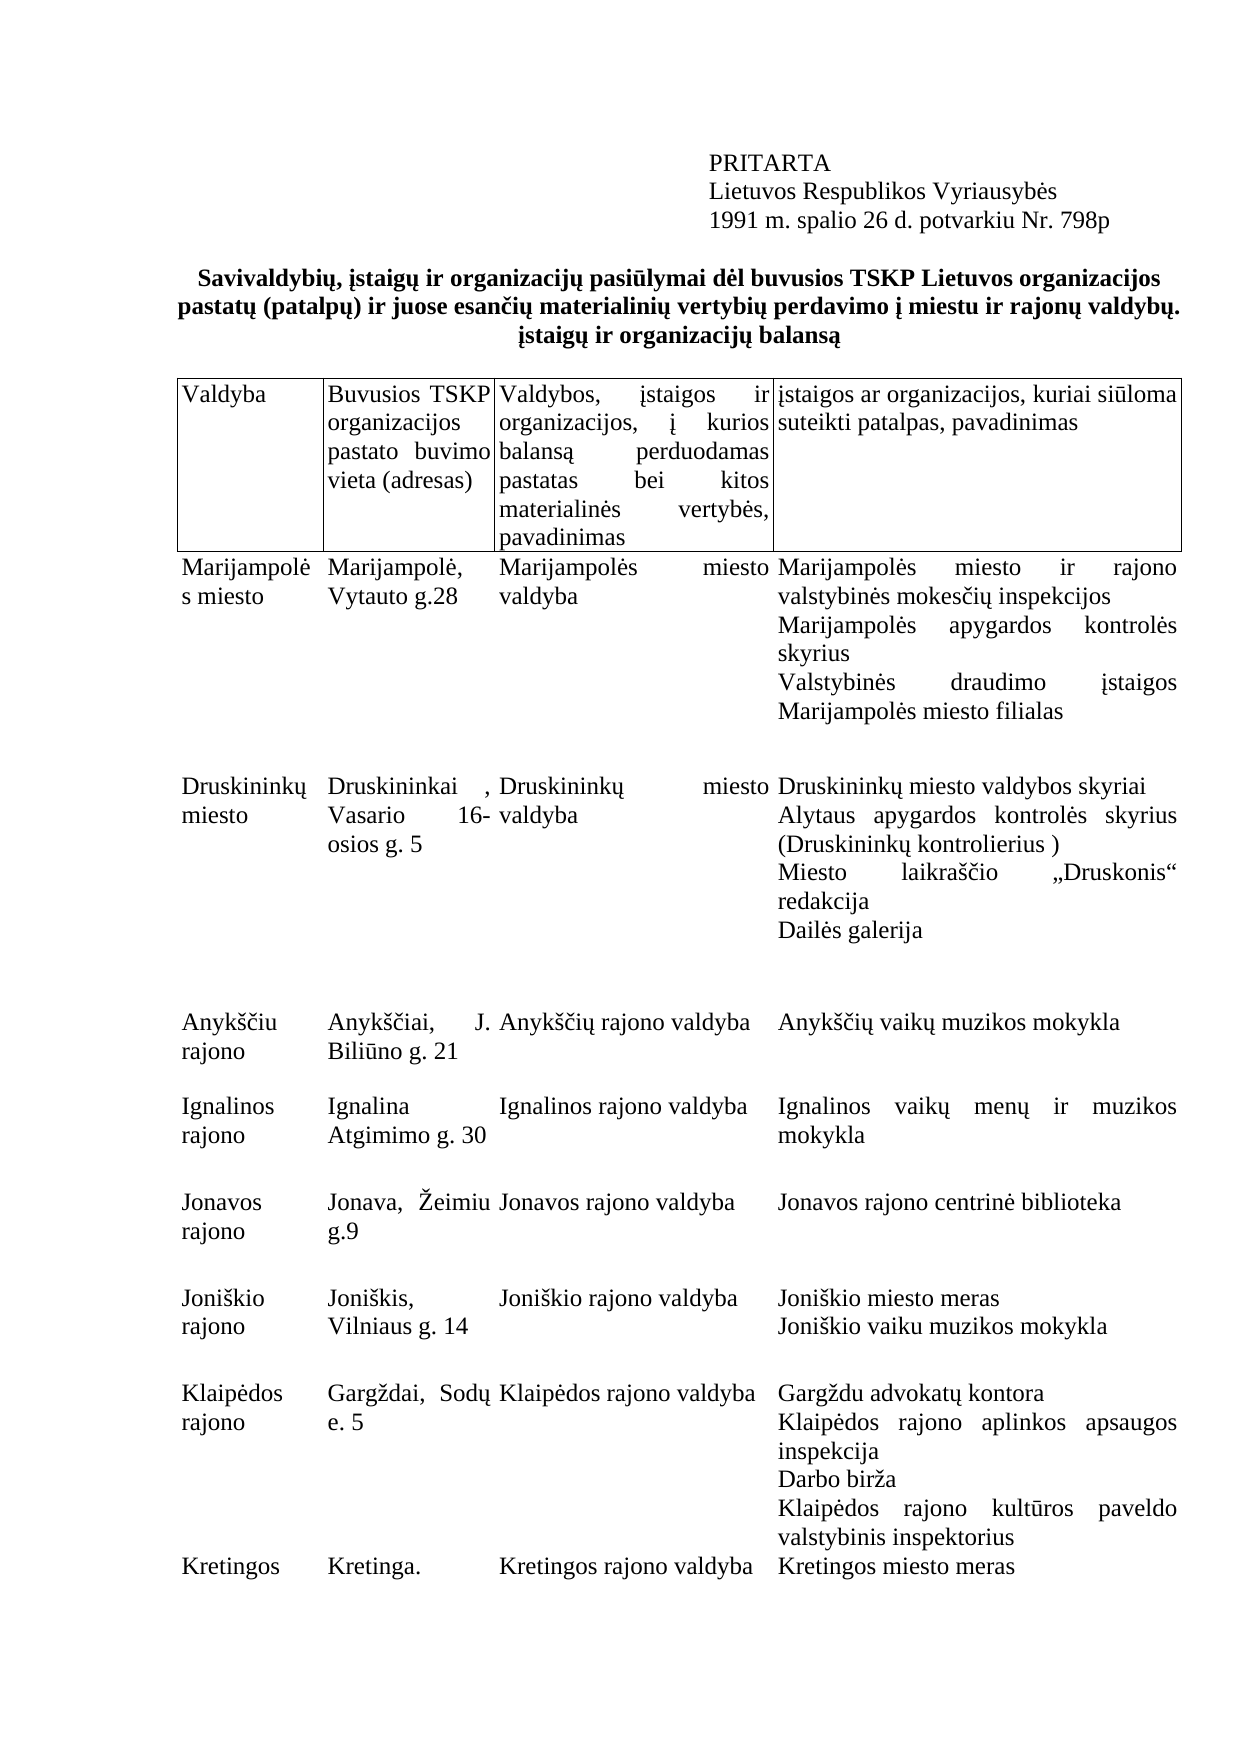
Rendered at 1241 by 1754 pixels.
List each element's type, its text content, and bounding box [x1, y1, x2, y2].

table_cell Anykščiai, J. Biliūno g. 21 [323, 1007, 495, 1091]
table_cell Druskininkų miesto [177, 771, 323, 1007]
table_cell Marijampolės miesto valdyba [495, 552, 773, 771]
table_cell Joniškio miesto meras Joniškio vaiku muzikos mokykla [774, 1283, 1181, 1378]
text Lietuvos Respublikos Vyriausybės [177, 176, 1181, 205]
table_cell Jonava, Žeimiu g.9 [323, 1187, 495, 1283]
table_cell Joniškio rajono valdyba [495, 1283, 773, 1378]
table_cell Marijampolės miesto [177, 552, 323, 771]
text PRITARTA [177, 148, 1181, 176]
table_cell Marijampolė, Vytauto g.28 [323, 552, 495, 771]
table_cell Anykščių vaikų muzikos mokykla [774, 1007, 1181, 1091]
table_header Buvusios TSKP organizacijos pastato buvimo vieta (adresas) [324, 379, 494, 551]
table_cell Druskininkai , Vasario 16-osios g. 5 [323, 771, 495, 1007]
table_cell Ignalinos rajono [177, 1091, 323, 1187]
table_cell Klaipėdos rajono valdyba [495, 1378, 773, 1551]
table_cell Anykščių rajono valdyba [495, 1007, 773, 1091]
table_cell Gargždai, Sodų e. 5 [323, 1378, 495, 1551]
table_cell Marijampolės miesto ir rajono valstybinės mokesčių inspekcijos Marijampolės apygardos kontrolės skyrius Valstybinės draudimo įstaigos Marijampolės miesto filialas [774, 552, 1181, 771]
table_cell Jonavos rajono [177, 1187, 323, 1283]
table_cell Druskininkų miesto valdybos skyriai Alytaus apygardos kontrolės skyrius (Druskininkų kontrolierius ) Miesto laikraščio „Druskonis“ redakcija Dailės galerija [774, 771, 1181, 1007]
table_cell Anykščiu rajono [177, 1007, 323, 1091]
table_cell Kretingos miesto meras [774, 1551, 1181, 1606]
table_cell Gargždu advokatų kontora Klaipėdos rajono aplinkos apsaugos inspekcija Darbo birža Klaipėdos rajono kultūros paveldo valstybinis inspektorius [774, 1378, 1181, 1551]
table_cell Kretingos [177, 1551, 323, 1606]
table_header Valdybos, įstaigos ir organizacijos, į kurios balansą perduodamas pastatas bei kitos materialinės vertybės, pavadinimas [495, 379, 773, 551]
table_cell Ignalinos rajono valdyba [495, 1091, 773, 1187]
table_cell Jonavos rajono valdyba [495, 1187, 773, 1283]
text 1991 m. spalio 26 d. potvarkiu Nr. 798p [177, 205, 1181, 234]
table_cell Jonavos rajono centrinė biblioteka [774, 1187, 1181, 1283]
table_cell Joniškis, Vilniaus g. 14 [323, 1283, 495, 1378]
table_header įstaigos ar organizacijos, kuriai siūloma suteikti patalpas, pavadinimas [774, 379, 1181, 551]
table_cell Druskininkų miesto valdyba [495, 771, 773, 1007]
table_cell Ignalina Atgimimo g. 30 [323, 1091, 495, 1187]
table_cell Kretinga. [323, 1551, 495, 1606]
text Savivaldybių, įstaigų ir organizacijų pasiūlymai dėl buvusios TSKP Lietuvos organizacijos pastatų (patalpų) ir juose esančių materialinių vertybių perdavimo į miestu ir rajonų valdybų. įstaigų ir organizacijų balansą [177, 263, 1181, 349]
table_cell Joniškio rajono [177, 1283, 323, 1378]
table_cell Kretingos rajono valdyba [495, 1551, 773, 1606]
table_cell Klaipėdos rajono [177, 1378, 323, 1551]
table_header Valdyba [178, 379, 323, 551]
table_cell Ignalinos vaikų menų ir muzikos mokykla [774, 1091, 1181, 1187]
